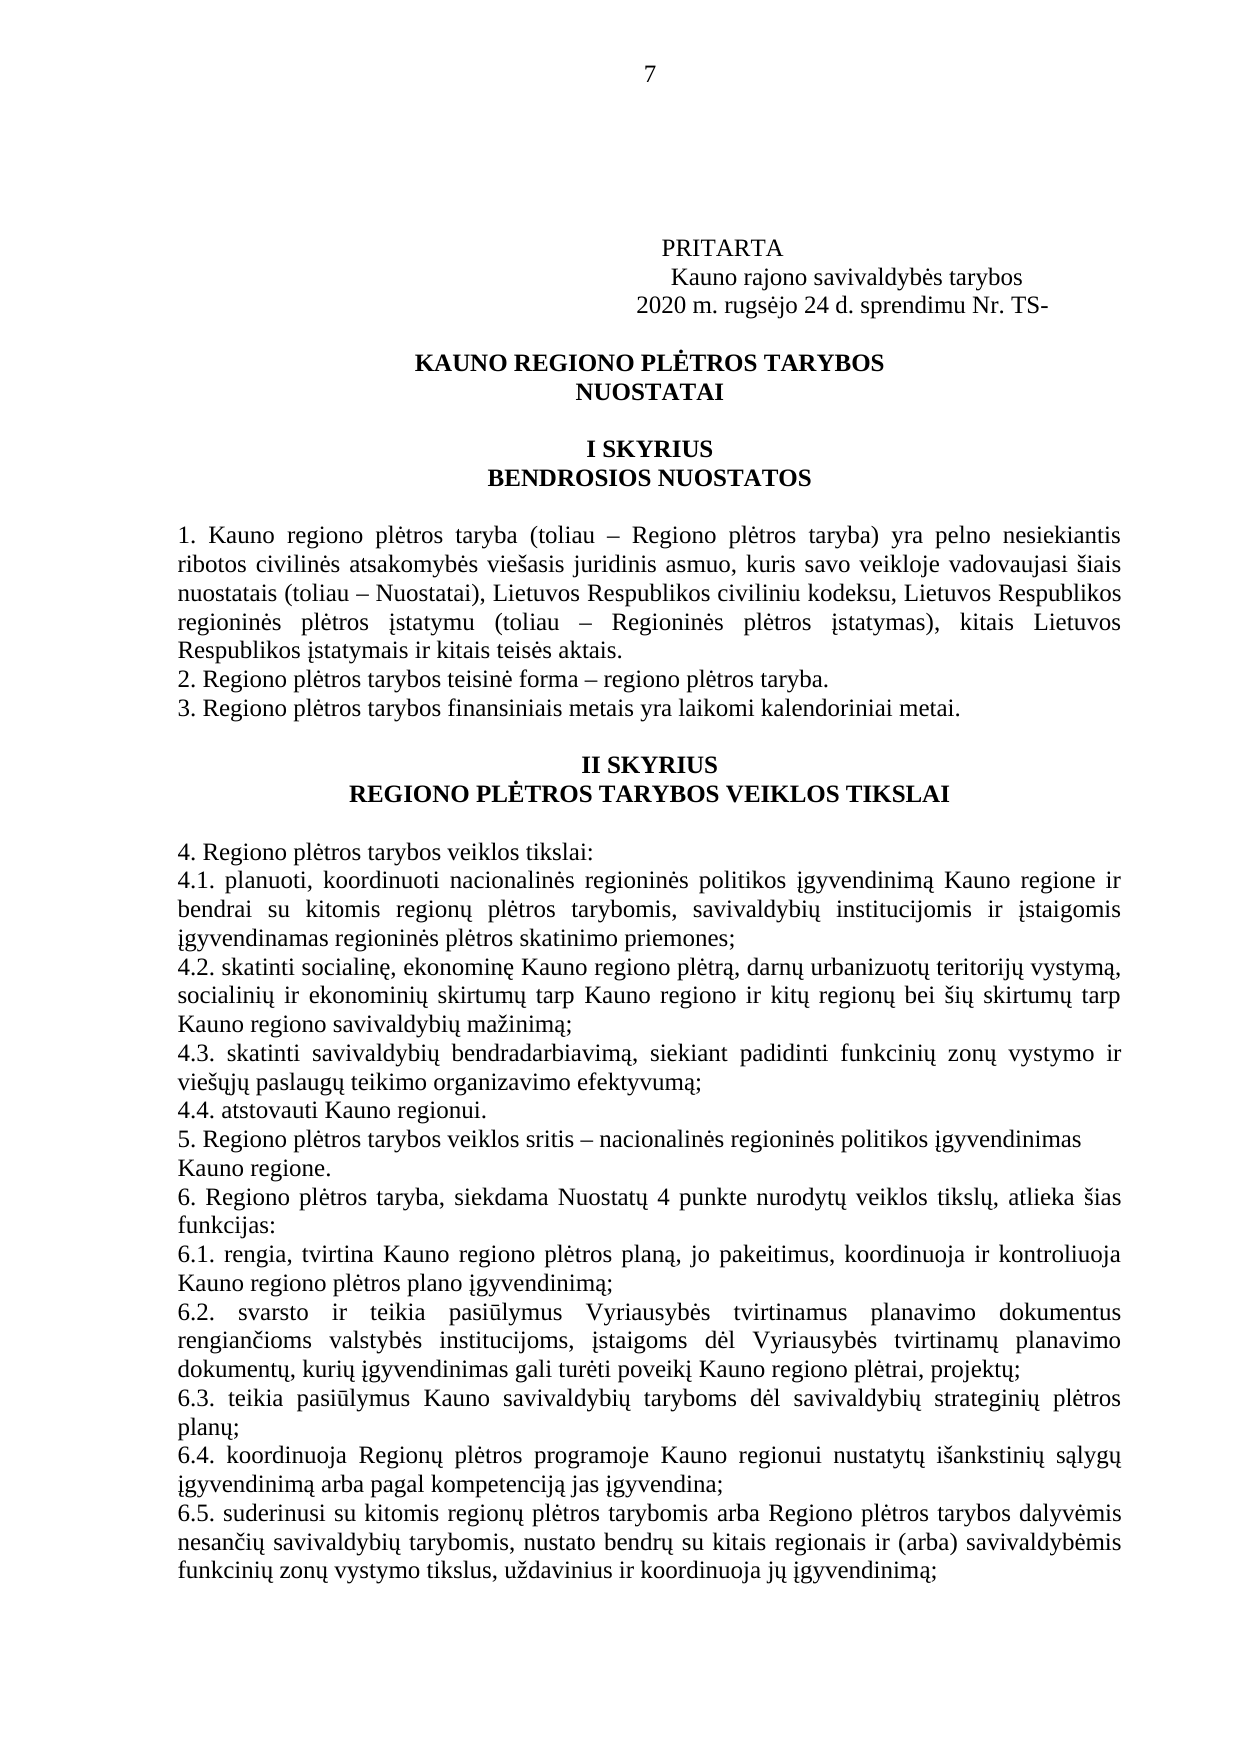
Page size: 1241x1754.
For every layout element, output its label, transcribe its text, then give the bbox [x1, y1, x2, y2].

text REGIONO PLĖTROS TARYBOS VEIKLOS TIKSLAI [177, 779, 1122, 808]
text 6.4. koordinuoja Regionų plėtros programoje Kauno regionui nustatytų išankstinių sąlygų įgyvendinimą arba pagal kompetenciją jas įgyvendina; [177, 1441, 1122, 1498]
text Kauno regione. [177, 1153, 1122, 1182]
text 6.2. svarsto ir teikia pasiūlymus Vyriausybės tvirtinamus planavimo dokumentus rengiančioms valstybės institucijoms, įstaigoms dėl Vyriausybės tvirtinamų planavimo dokumentų, kurių įgyvendinimas gali turėti poveikį Kauno regiono plėtrai, projektų; [177, 1297, 1122, 1383]
text KAUNO REGIONO PLĖTROS TARYBOS [177, 348, 1122, 377]
text BENDROSIOS NUOSTATOS [177, 463, 1122, 492]
text 4.2. skatinti socialinę, ekonominę Kauno regiono plėtrą, darnų urbanizuotų teritorijų vystymą, socialinių ir ekonominių skirtumų tarp Kauno regiono ir kitų regionų bei šių skirtumų tarp Kauno regiono savivaldybių mažinimą; [177, 952, 1122, 1038]
text 2020 m. rugsėjo 24 d. sprendimu Nr. TS- [177, 291, 1122, 319]
text 6.5. suderinusi su kitomis regionų plėtros tarybomis arba Regiono plėtros tarybos dalyvėmis nesančių savivaldybių tarybomis, nustato bendrų su kitais regionais ir (arba) savivaldybėmis funkcinių zonų vystymo tikslus, uždavinius ir koordinuoja jų įgyvendinimą; [177, 1498, 1122, 1584]
text 5. Regiono plėtros tarybos veiklos sritis – nacionalinės regioninės politikos įgyvendinimas [177, 1124, 1122, 1153]
text 3. Regiono plėtros tarybos finansiniais metais yra laikomi kalendoriniai metai. [177, 693, 1122, 722]
text II SKYRIUS [177, 751, 1122, 779]
text I SKYRIUS [177, 434, 1122, 463]
text 6.3. teikia pasiūlymus Kauno savivaldybių taryboms dėl savivaldybių strateginių plėtros planų; [177, 1383, 1122, 1441]
text 4.1. planuoti, koordinuoti nacionalinės regioninės politikos įgyvendinimą Kauno regione ir bendrai su kitomis regionų plėtros tarybomis, savivaldybių institucijomis ir įstaigomis įgyvendinamas regioninės plėtros skatinimo priemones; [177, 866, 1122, 952]
text 4.4. atstovauti Kauno regionui. [177, 1096, 1122, 1124]
text PRITARTA [177, 233, 1122, 262]
text 6. Regiono plėtros taryba, siekdama Nuostatų 4 punkte nurodytų veiklos tikslų, atlieka šias funkcijas: [177, 1182, 1122, 1239]
text Kauno rajono savivaldybės tarybos [177, 262, 1122, 291]
text 4.3. skatinti savivaldybių bendradarbiavimą, siekiant padidinti funkcinių zonų vystymo ir viešųjų paslaugų teikimo organizavimo efektyvumą; [177, 1038, 1122, 1096]
text 2. Regiono plėtros tarybos teisinė forma – regiono plėtros taryba. [177, 664, 1122, 693]
text 6.1. rengia, tvirtina Kauno regiono plėtros planą, jo pakeitimus, koordinuoja ir kontroliuoja Kauno regiono plėtros plano įgyvendinimą; [177, 1239, 1122, 1297]
text 1. Kauno regiono plėtros taryba (toliau – Regiono plėtros taryba) yra pelno nesiekiantis ribotos civilinės atsakomybės viešasis juridinis asmuo, kuris savo veikloje vadovaujasi šiais nuostatais (toliau – Nuostatai), Lietuvos Respublikos civiliniu kodeksu, Lietuvos Respublikos regioninės plėtros įstatymu (toliau – Regioninės plėtros įstatymas), kitais Lietuvos Respublikos įstatymais ir kitais teisės aktais. [177, 521, 1122, 664]
text NUOSTATAI [177, 377, 1122, 406]
text 4. Regiono plėtros tarybos veiklos tikslai: [177, 837, 1122, 866]
